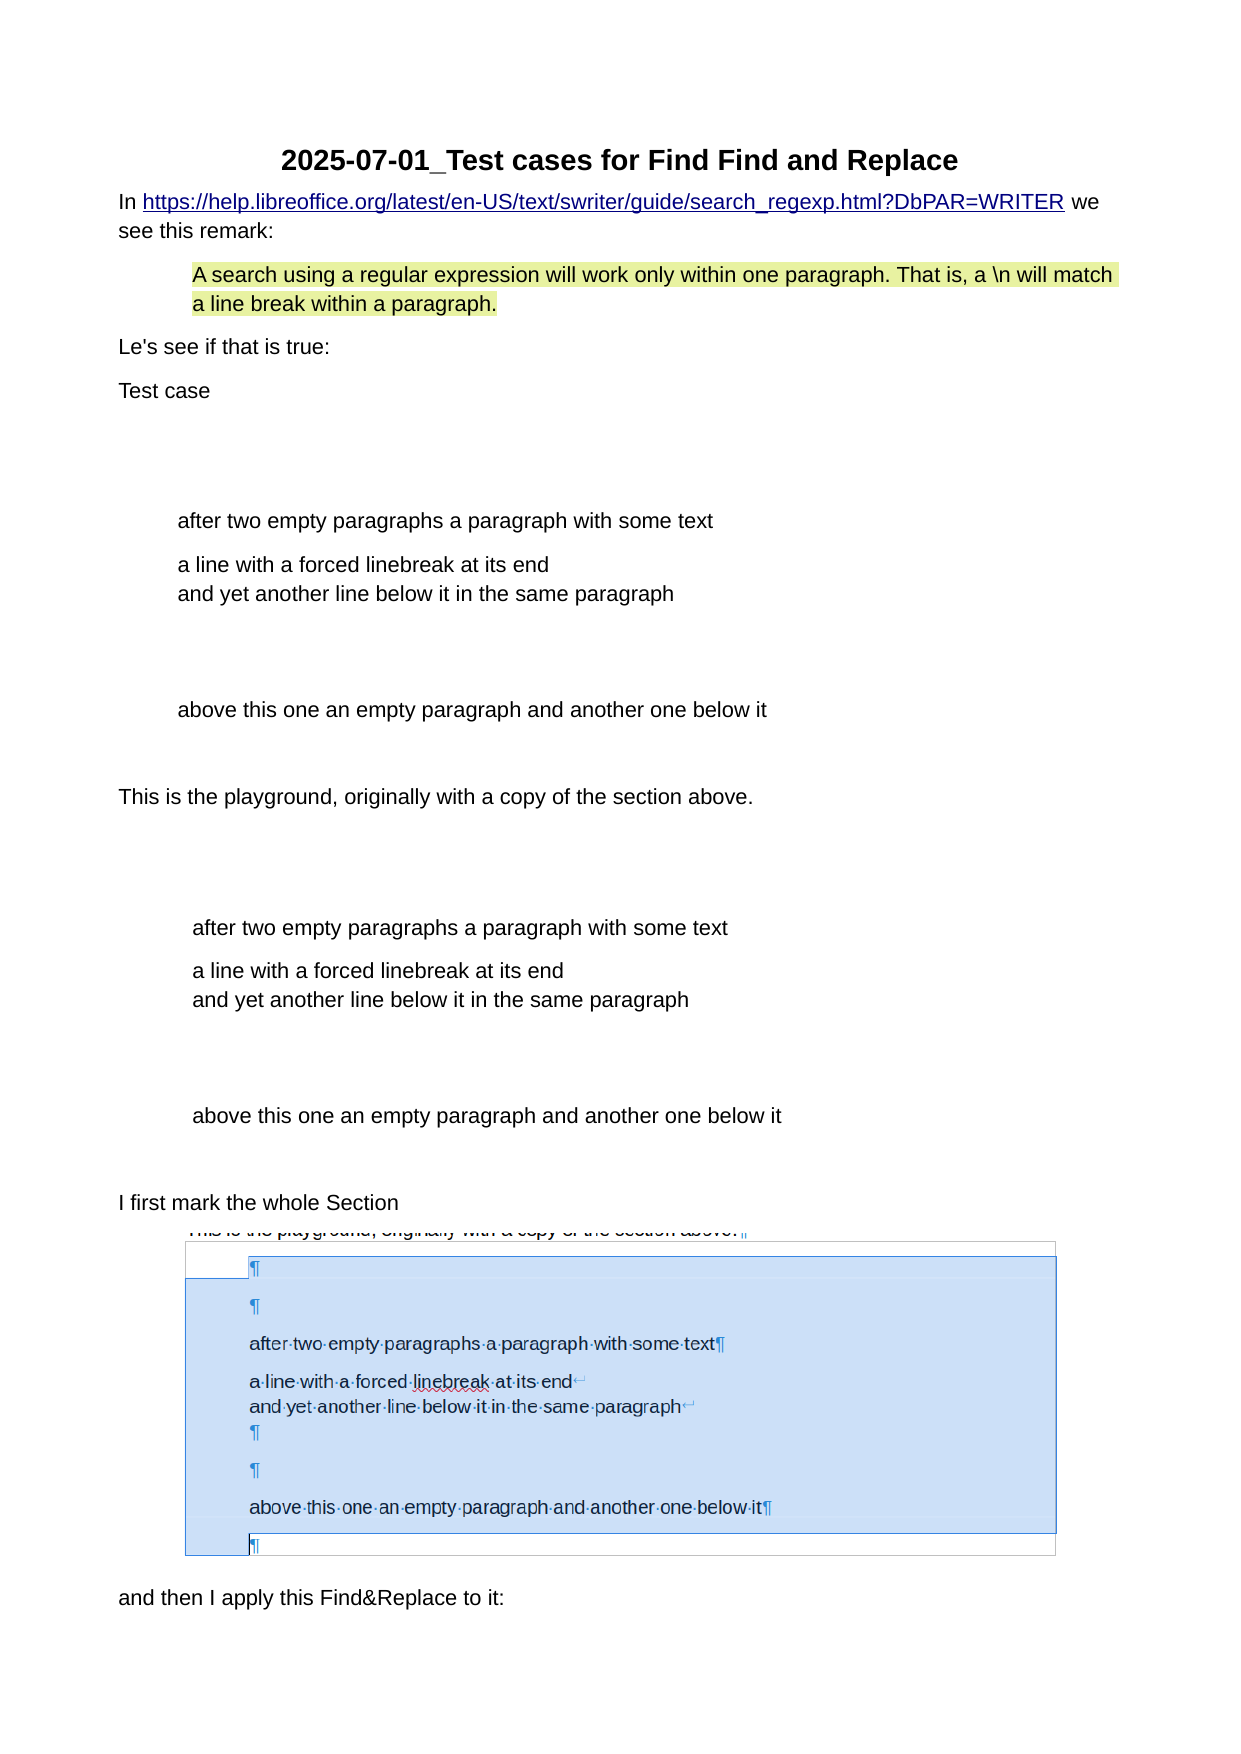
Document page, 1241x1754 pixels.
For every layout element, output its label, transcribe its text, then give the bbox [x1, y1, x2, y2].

text above this one an empty paragraph and another one below it [177, 697, 1122, 722]
text a line with a forced linebreak at its end and yet another line below it in the same paragraph [192, 958, 1122, 1041]
text a line with a forced linebreak at its end and yet another line below it in the same paragraph [177, 552, 1122, 635]
text above this one an empty paragraph and another one below it [192, 1103, 1122, 1128]
text This is the playground, originally with a copy of the section above. [118, 784, 1122, 809]
text In https://help.libreoffice.org/latest/en-US/text/swriter/guide/search_regexp.html?DbPAR=WRITER we see this remark: [118, 189, 1122, 243]
text A search using a regular expression will work only within one paragraph. That is, a \n will match a line break within a paragraph. [192, 262, 1122, 316]
text Le's see if that is true: [118, 334, 1122, 359]
picture [177, 1233, 1063, 1564]
text after two empty paragraphs a paragraph with some text [192, 914, 1122, 940]
text and then I apply this Find&Replace to it: [118, 1234, 1122, 1610]
text Test case [118, 378, 1122, 403]
text I first mark the whole Section [118, 1190, 1122, 1215]
title 2025-07-01_Test cases for Find Find and Replace [118, 143, 1122, 177]
text after two empty paragraphs a paragraph with some text [177, 508, 1122, 533]
